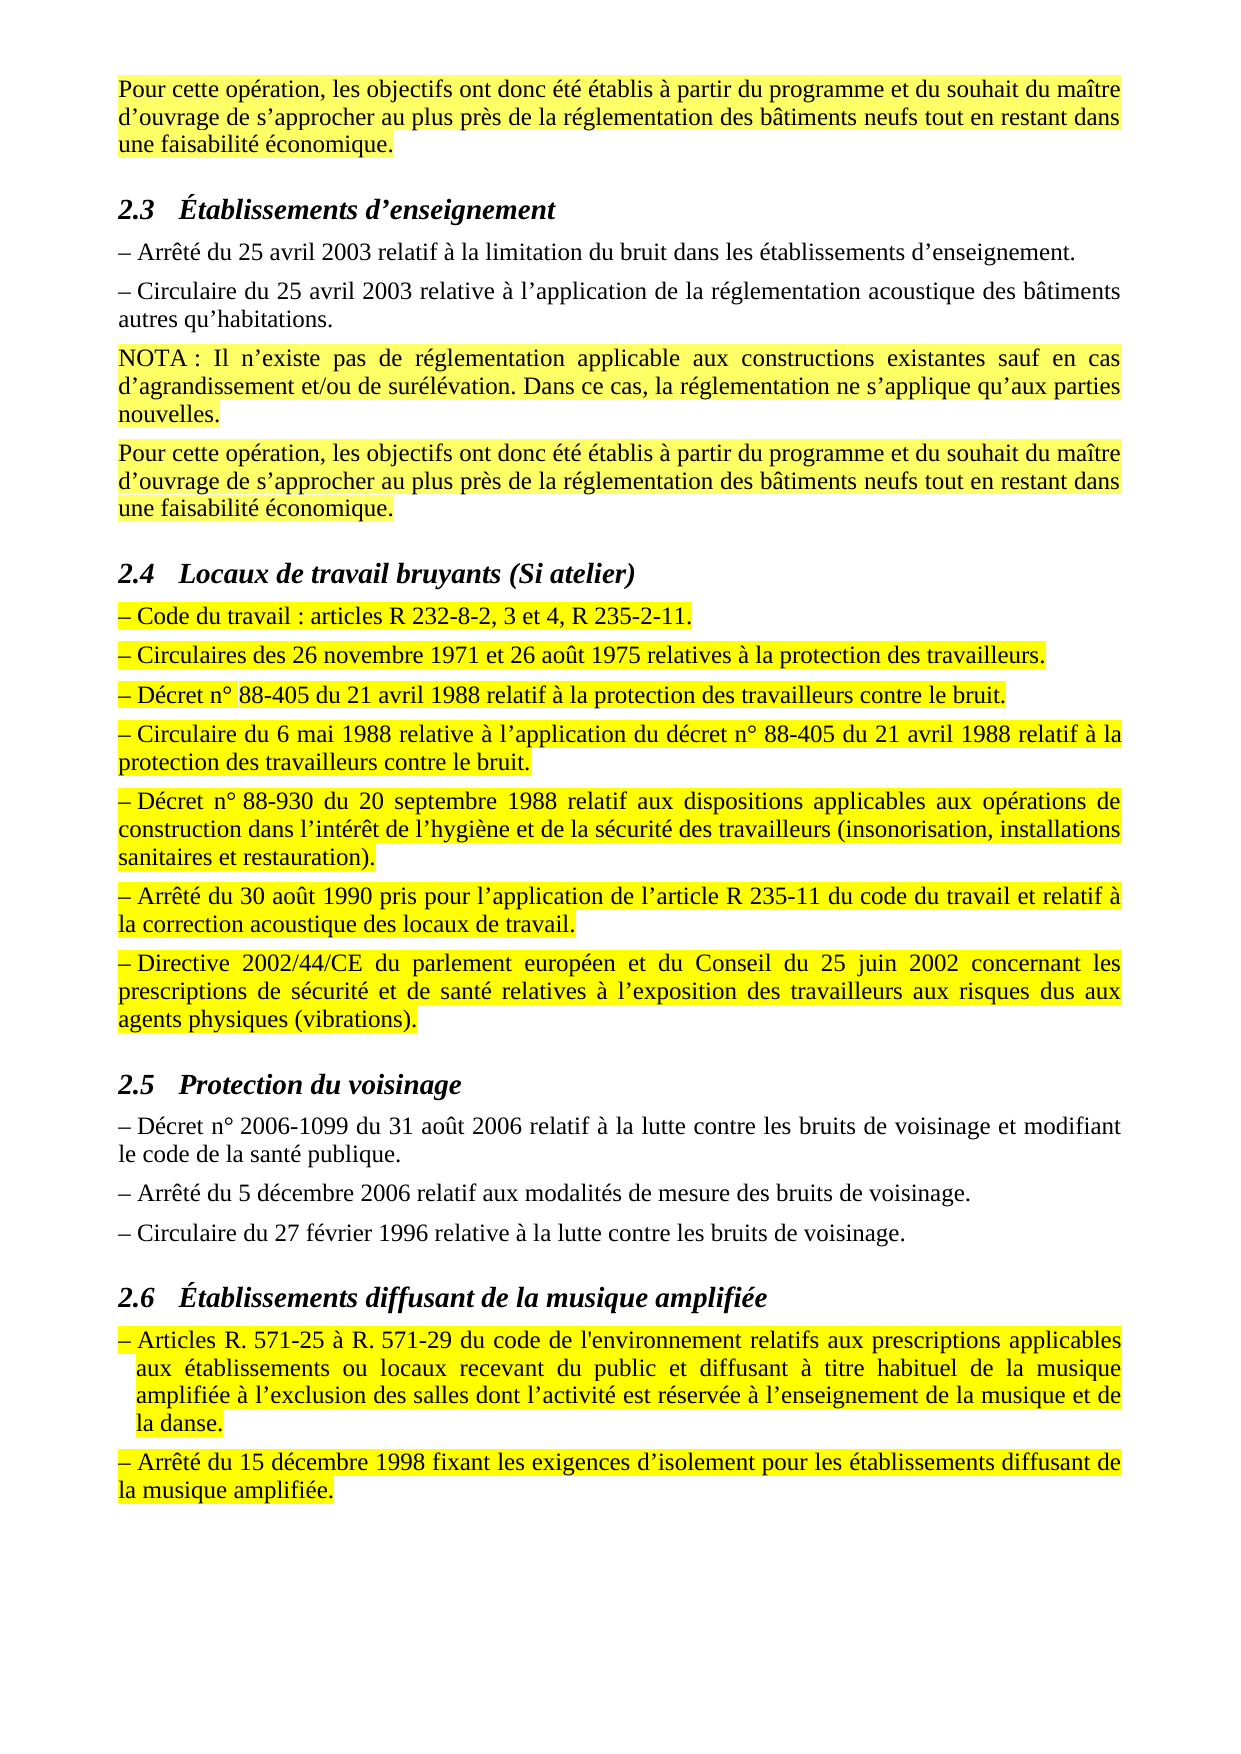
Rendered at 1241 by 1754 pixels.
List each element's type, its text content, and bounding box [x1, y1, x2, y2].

text – Arrêté du 5 décembre 2006 relatif aux modalités de mesure des bruits de voisinage. [118, 1179, 1122, 1207]
text – Arrêté du 15 décembre 1998 fixant les exigences d’isolement pour les établissements diffusant de la musique amplifiée. [118, 1448, 1122, 1504]
text NOTA : Il n’existe pas de réglementation applicable aux constructions existantes sauf en cas d’agrandissement et/ou de surélévation. Dans ce cas, la réglementation ne s’applique qu’aux parties nouvelles. [118, 344, 1122, 427]
text – Décret n° 2006-1099 du 31 août 2006 relatif à la lutte contre les bruits de voisinage et modifiant le code de la santé publique. [118, 1112, 1122, 1167]
text – Circulaire du 6 mai 1988 relative à l’application du décret n° 88-405 du 21 avril 1988 relatif à la protection des travailleurs contre le bruit. [118, 720, 1122, 776]
subtitle Protection du voisinage [118, 1068, 1122, 1100]
text Pour cette opération, les objectifs ont donc été établis à partir du programme et du souhait du maître d’ouvrage de s’approcher au plus près de la réglementation des bâtiments neufs tout en restant dans une faisabilité économique. [118, 439, 1122, 522]
text Pour cette opération, les objectifs ont donc été établis à partir du programme et du souhait du maître d’ouvrage de s’approcher au plus près de la réglementation des bâtiments neufs tout en restant dans une faisabilité économique. [118, 75, 1122, 158]
text – Décret n° 88-930 du 20 septembre 1988 relatif aux dispositions applicables aux opérations de construction dans l’intérêt de l’hygiène et de la sécurité des travailleurs (insonorisation, installations sanitaires et restauration). [118, 787, 1122, 871]
text – Directive 2002/44/CE du parlement européen et du Conseil du 25 juin 2002 concernant les prescriptions de sécurité et de santé relatives à l’exposition des travailleurs aux risques dus aux agents physiques (vibrations). [118, 949, 1122, 1033]
text – Arrêté du 30 août 1990 pris pour l’application de l’article R 235-11 du code du travail et relatif à la correction acoustique des locaux de travail. [118, 882, 1122, 938]
text – Articles R. 571-25 à R. 571-29 du code de l'environnement relatifs aux prescriptions applicables aux établissements ou locaux recevant du public et diffusant à titre habituel de la musique amplifiée à l’exclusion des salles dont l’activité est réservée à l’enseignement de la musique et de la danse. [118, 1326, 1122, 1437]
text – Décret n° 88‑405 du 21 avril 1988 relatif à la protection des travailleurs contre le bruit. [118, 681, 1122, 708]
text – Code du travail : articles R 232-8-2, 3 et 4, R 235-2-11. [118, 602, 1122, 629]
subtitle Établissements d’enseignement [118, 193, 1122, 226]
subtitle Établissements diffusant de la musique amplifiée [118, 1282, 1122, 1314]
text – Circulaire du 25 avril 2003 relative à l’application de la réglementation acoustique des bâtiments autres qu’habitations. [118, 277, 1122, 332]
text – Circulaire du 27 février 1996 relative à la lutte contre les bruits de voisinage. [118, 1219, 1122, 1246]
text – Circulaires des 26 novembre 1971 et 26 août 1975 relatives à la protection des travailleurs. [118, 641, 1122, 669]
text – Arrêté du 25 avril 2003 relatif à la limitation du bruit dans les établissements d’enseignement. [118, 238, 1122, 265]
subtitle Locaux de travail bruyants (Si atelier) [118, 558, 1122, 590]
